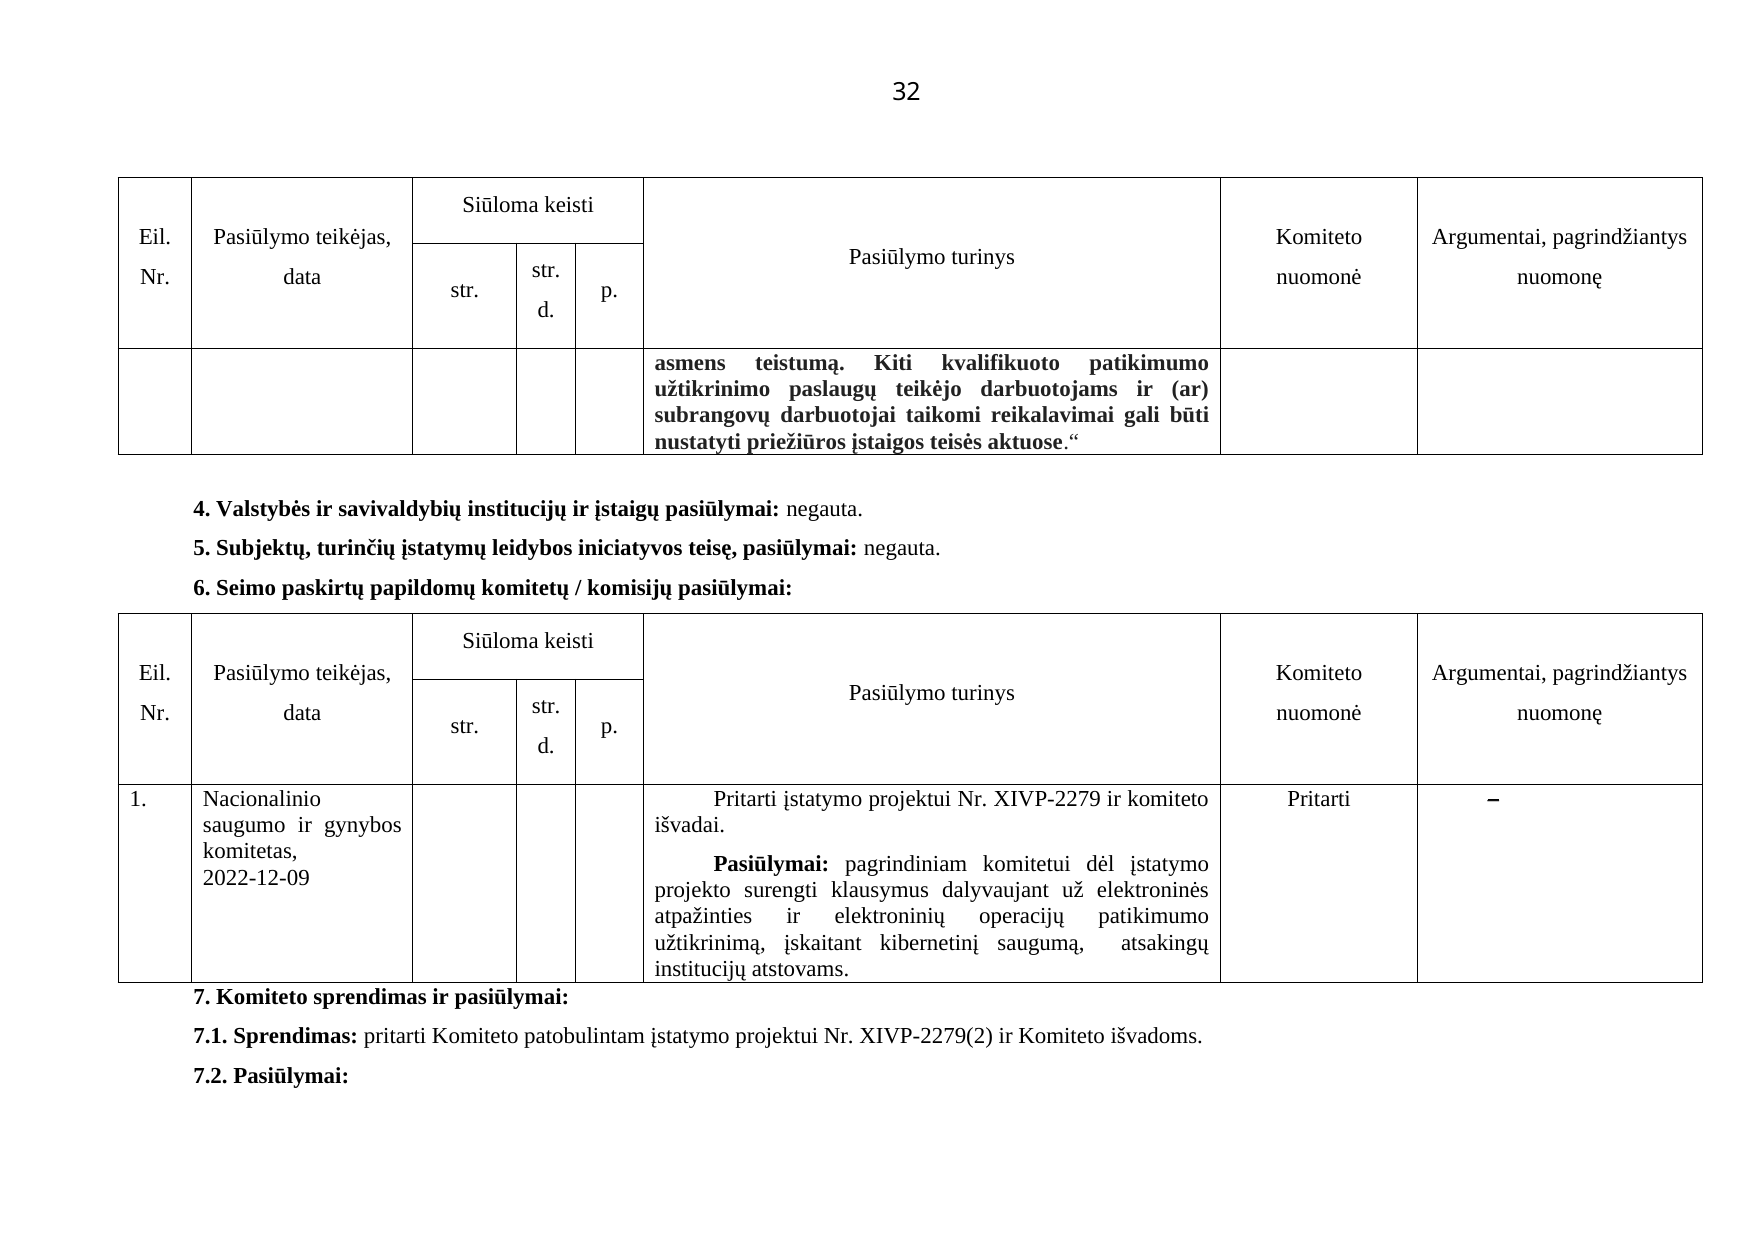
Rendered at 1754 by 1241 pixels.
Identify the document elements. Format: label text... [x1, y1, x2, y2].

table_header Komiteto nuomonė [1221, 178, 1417, 348]
table_cell [413, 349, 516, 454]
table_header Pasiūlymo turinys [644, 178, 1220, 348]
table_cell – [1418, 785, 1702, 982]
table_cell [1418, 349, 1702, 454]
table_cell [192, 349, 412, 454]
subtitle 6. Seimo paskirtų papildomų komitetų / komisijų pasiūlymai: [118, 574, 1695, 600]
table_header Pasiūlymo teikėjas, data [192, 614, 412, 784]
table_cell p. [576, 680, 643, 784]
subtitle 5. Subjektų, turinčių įstatymų leidybos iniciatyvos teisę, pasiūlymai: negauta. [118, 534, 1695, 561]
table_header Argumentai, pagrindžiantys nuomonę [1418, 614, 1702, 784]
table_cell str. d. [517, 680, 575, 784]
table_header Siūloma keisti [413, 178, 643, 243]
table_header Eil. Nr. [119, 614, 191, 784]
text 7.2. Pasiūlymai: [118, 1062, 1695, 1088]
table_header Siūloma keisti [413, 614, 643, 679]
table_cell p. [576, 244, 643, 348]
table_header Argumentai, pagrindžiantys nuomonę [1418, 178, 1702, 348]
table_cell Nacionalinio saugumo ir gynybos komitetas, 2022-12-09 [192, 785, 412, 982]
table_cell [1221, 349, 1417, 454]
table_cell [413, 785, 516, 982]
table_cell Pritarti [1221, 785, 1417, 982]
table_cell [576, 785, 643, 982]
table_cell 1. [119, 785, 191, 982]
table_header Eil. Nr. [119, 178, 191, 348]
table_cell [517, 349, 575, 454]
table_cell [576, 349, 643, 454]
table_cell Pritarti įstatymo projektui Nr. XIVP-2279 ir komiteto išvadai. Pasiūlymai: pagrindiniam komitetui dėl įstatymo projekto surengti klausymus dalyvaujant už elektroninės atpažinties ir elektroninių operacijų patikimumo užtikrinimą, įskaitant kibernetinį saugumą, atsakingų institucijų atstovams. [644, 785, 1220, 982]
table_header Pasiūlymo turinys [644, 614, 1220, 784]
table_header Komiteto nuomonė [1221, 614, 1417, 784]
text 7.1. Sprendimas: pritarti Komiteto patobulintam įstatymo projektui Nr. XIVP-2279(2) ir Komiteto išvadoms. [118, 1022, 1695, 1048]
table_cell [517, 785, 575, 982]
subtitle 4. Valstybės ir savivaldybių institucijų ir įstaigų pasiūlymai: negauta. [118, 495, 1695, 521]
text 7. Komiteto sprendimas ir pasiūlymai: [118, 983, 1695, 1009]
table_cell asmens teistumą. Kiti kvalifikuoto patikimumo užtikrinimo paslaugų teikėjo darbuotojams ir (ar) subrangovų darbuotojai taikomi reikalavimai gali būti nustatyti priežiūros įstaigos teisės aktuose.“ [644, 349, 1220, 454]
table_cell str. [413, 680, 516, 784]
table_cell str. d. [517, 244, 575, 348]
table_cell str. [413, 244, 516, 348]
table_cell [119, 349, 191, 454]
table_header Pasiūlymo teikėjas, data [192, 178, 412, 348]
